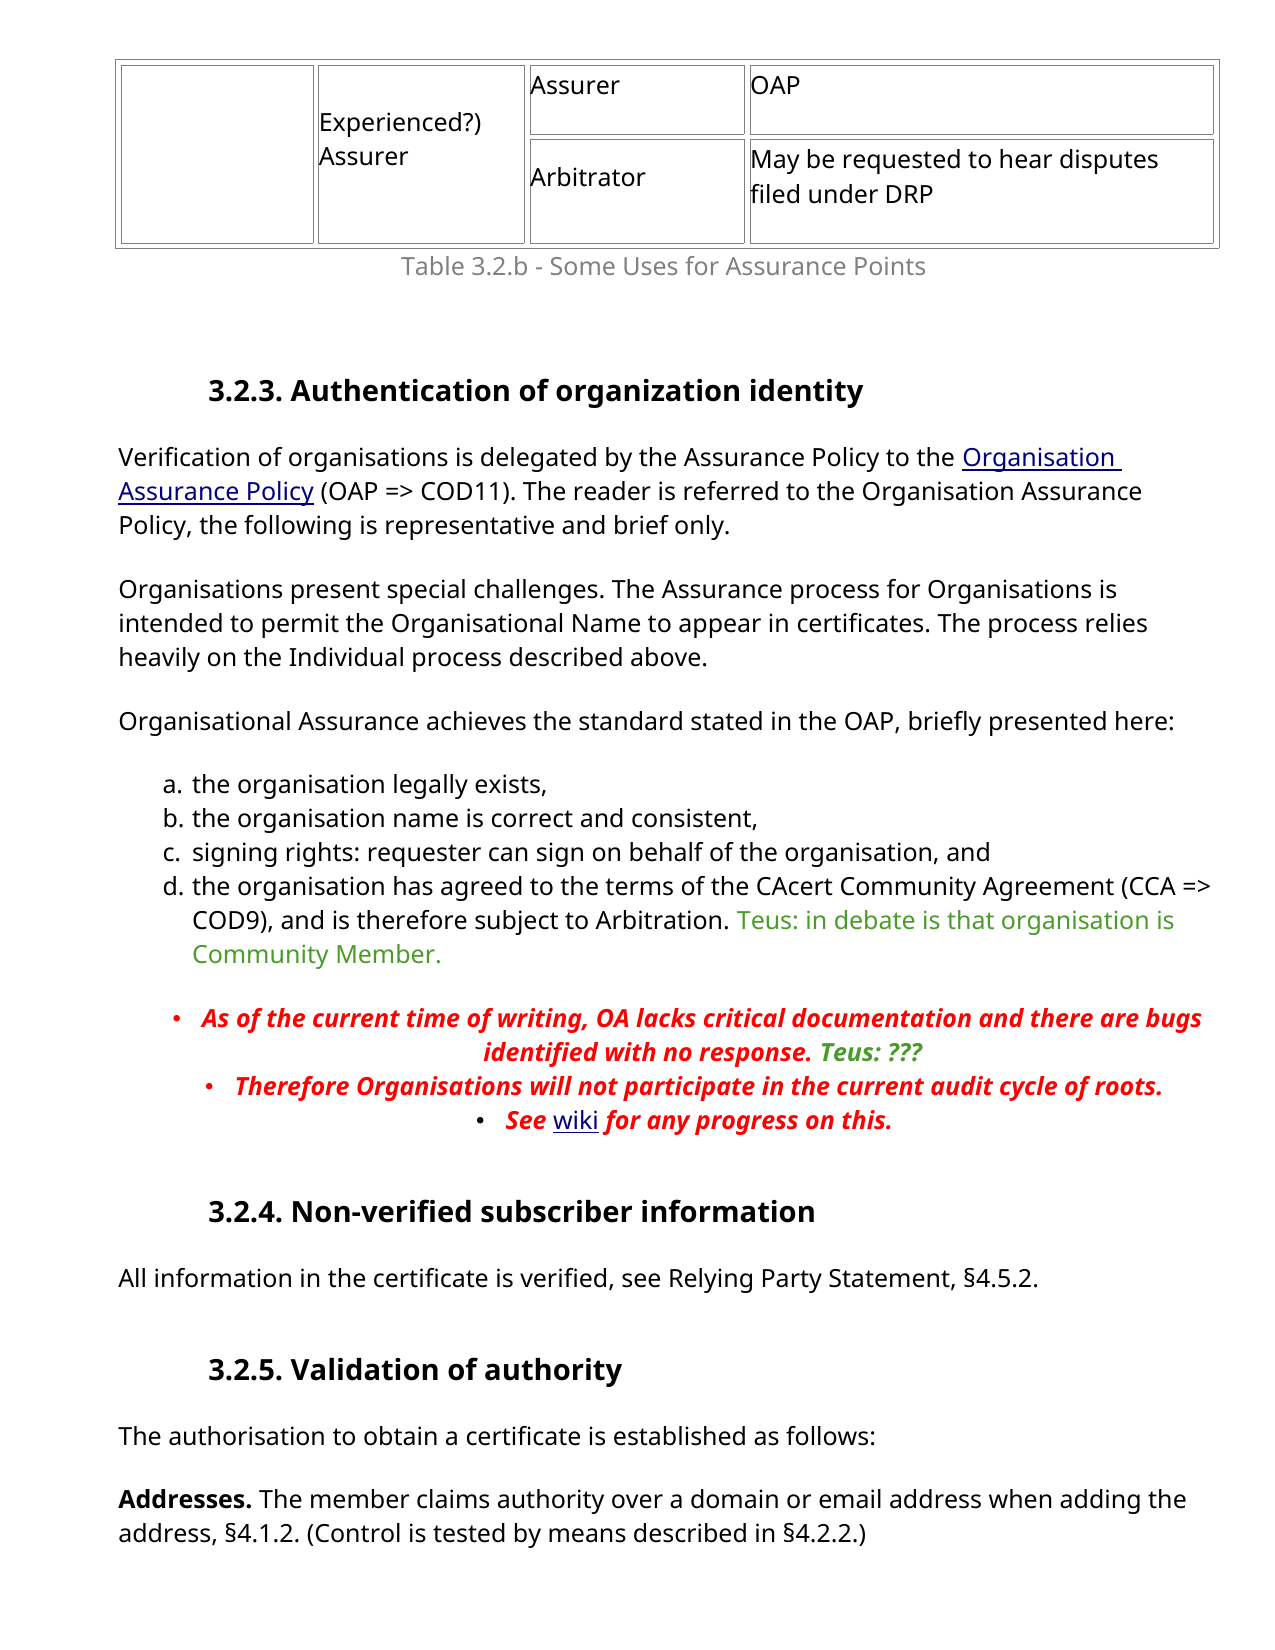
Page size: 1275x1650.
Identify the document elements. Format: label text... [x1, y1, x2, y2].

list See wiki for any progress on this. [162, 1103, 1216, 1137]
list Therefore Organisations will not participate in the current audit cycle of roots. [162, 1069, 1216, 1103]
text Organisational Assurance achieves the standard stated in the OAP, briefly presented here: [118, 703, 1216, 737]
text The authorisation to obtain a certificate is established as follows: [118, 1418, 1216, 1452]
text Organisations present special challenges. The Assurance process for Organisations is intended to permit the Organisational Name to appear in certificates. The process relies heavily on the Individual process described above. [118, 572, 1216, 674]
table_cell Assurer [527, 60, 747, 134]
subtitle 3.2.3. Authentication of organization identity [118, 371, 1216, 410]
list signing rights: requester can sign on behalf of the organisation, and [162, 835, 1216, 869]
list the organisation legally exists, [162, 767, 1216, 801]
table_cell [118, 60, 316, 243]
subtitle 3.2.5. Validation of authority [118, 1349, 1216, 1389]
list the organisation name is correct and consistent, [162, 801, 1216, 835]
table_cell May be requested to hear disputes filed under DRP [747, 134, 1216, 243]
text All information in the certificate is verified, see Relying Party Statement, §4.5.2. [118, 1261, 1216, 1294]
table_cell Arbitrator [527, 134, 747, 243]
text Verification of organisations is delegated by the Assurance Policy to the Organisation Assurance Policy (OAP => COD11). The reader is referred to the Organisation Assurance Policy, the following is representative and brief only. [118, 440, 1216, 542]
text Addresses. The member claims authority over a domain or email address when adding the address, §4.1.2. (Control is tested by means described in §4.2.2.) [118, 1482, 1216, 1550]
list As of the current time of writing, OA lacks critical documentation and there are bugs identified with no response. Teus: ??? [162, 1001, 1216, 1069]
text Table 3.2.b - Some Uses for Assurance Points [118, 249, 1216, 282]
list the organisation has agreed to the terms of the CAcert Community Agreement (CCA => COD9), and is therefore subject to Arbitration. Teus: in debate is that organisation is Community Member. [162, 869, 1216, 971]
table_cell OAP [747, 60, 1216, 134]
subtitle 3.2.4. Non-verified subscriber information [118, 1191, 1216, 1231]
table_cell Experienced?) Assurer [316, 60, 527, 243]
